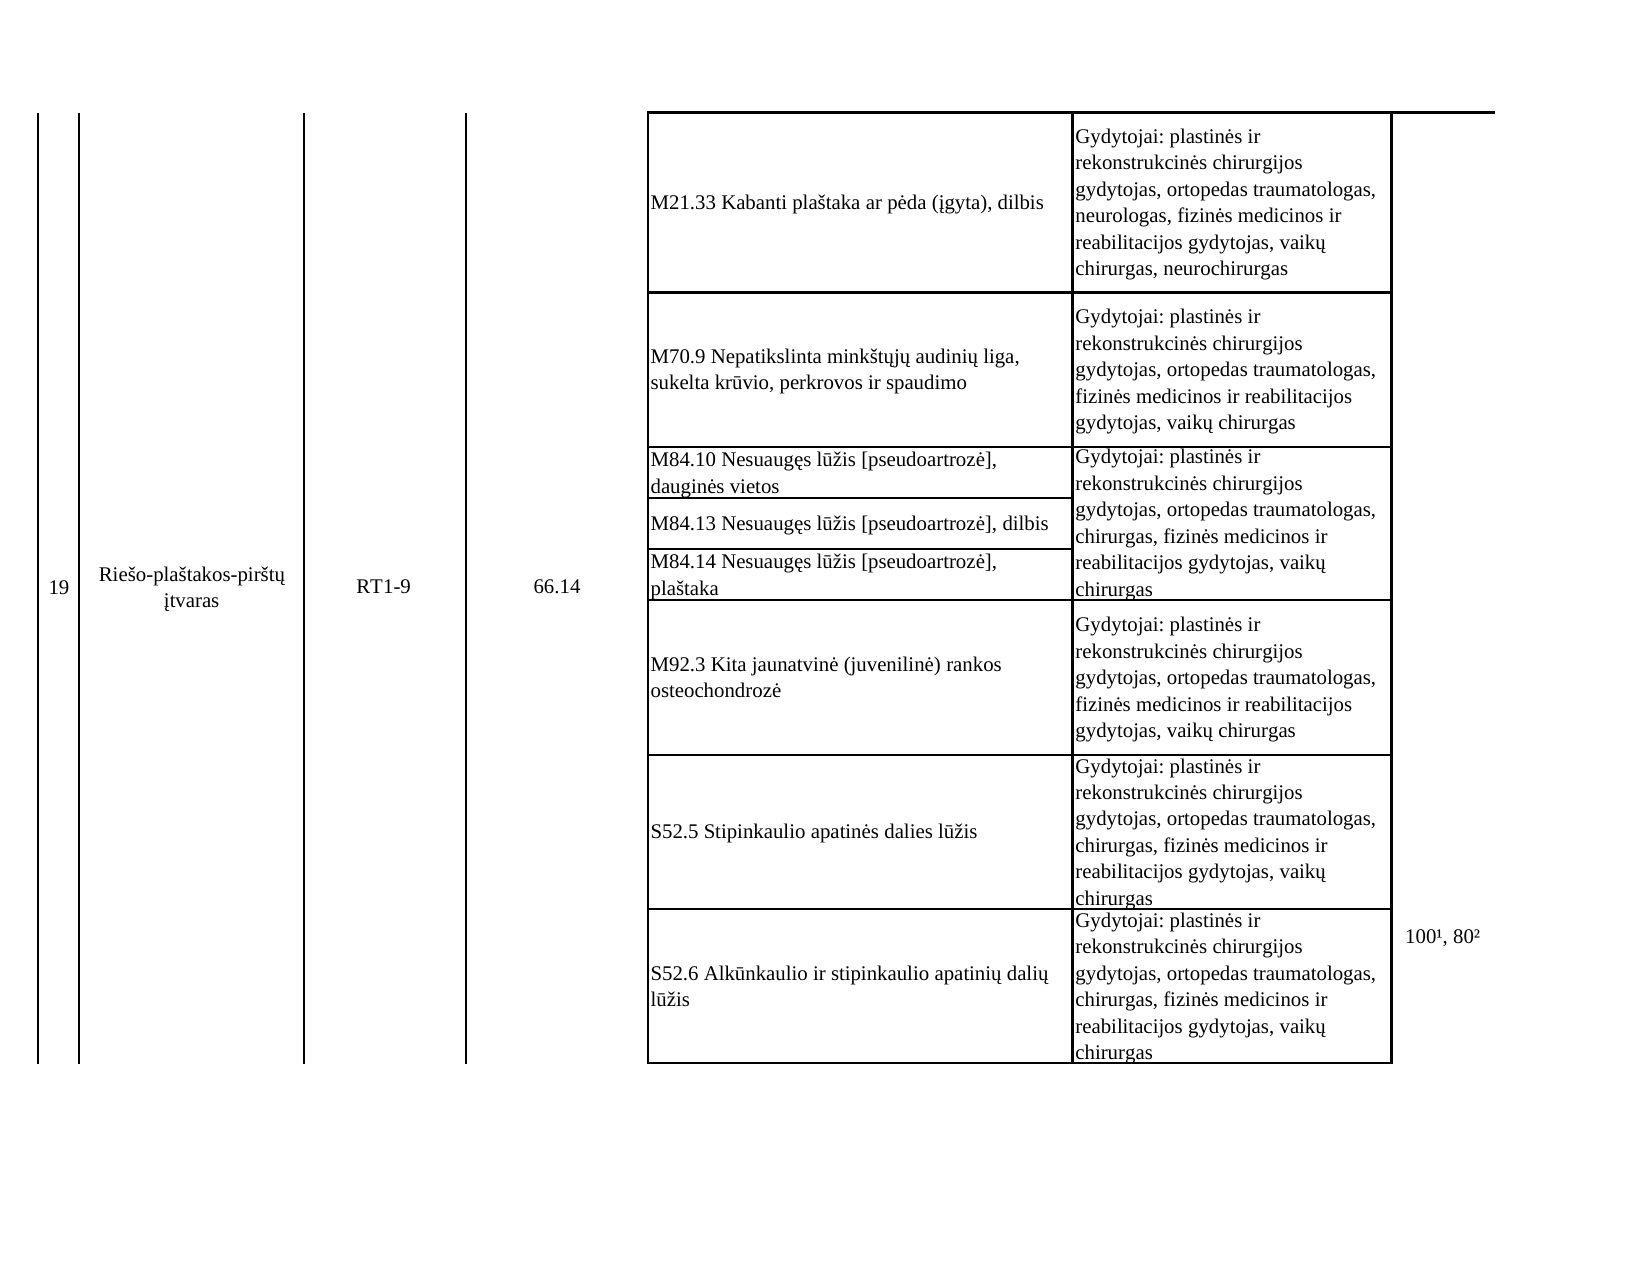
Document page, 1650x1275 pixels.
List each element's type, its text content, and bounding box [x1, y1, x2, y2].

table_header 100¹, 80² [1393, 114, 1495, 1062]
table_header Gydytojai: plastinės ir rekonstrukcinės chirurgijos gydytojas, ortopedas traumatologas, neurologas, fizinės medicinos ir reabilitacijos gydytojas, vaikų chirurgas, neurochirurgas [1074, 114, 1390, 291]
table_cell M84.10 Nesuaugęs lūžis [pseudoartrozė], dauginės vietos [649, 448, 1071, 497]
table_cell M70.9 Nepatikslinta minkštųjų audinių liga, sukelta krūvio, perkrovos ir spaudimo [649, 294, 1071, 446]
text 19 [48, 578, 69, 599]
table_cell Gydytojai: plastinės ir rekonstrukcinės chirurgijos gydytojas, ortopedas traumatologas, fizinės medicinos ir reabilitacijos gydytojas, vaikų chirurgas [1074, 294, 1390, 446]
table_cell M84.14 Nesuaugęs lūžis [pseudoartrozė], plaštaka [649, 550, 1071, 599]
text [647, 111, 1510, 1066]
table_cell Gydytojai: plastinės ir rekonstrukcinės chirurgijos gydytojas, ortopedas traumatologas, chirurgas, fizinės medicinos ir reabilitacijos gydytojas, vaikų chirurgas [1074, 448, 1390, 599]
text [305, 562, 465, 582]
text 66.14 [467, 582, 647, 613]
text [467, 562, 647, 582]
table_cell S52.5 Stipinkaulio apatinės dalies lūžis [649, 756, 1071, 908]
table_cell M84.13 Nesuaugęs lūžis [pseudoartrozė], dilbis [649, 499, 1071, 548]
table_cell S52.6 Alkūnkaulio ir stipinkaulio apatinių dalių lūžis [649, 910, 1071, 1062]
table_cell Gydytojai: plastinės ir rekonstrukcinės chirurgijos gydytojas, ortopedas traumatologas, fizinės medicinos ir reabilitacijos gydytojas, vaikų chirurgas [1074, 601, 1390, 754]
text RT1-9 [305, 582, 465, 613]
text įtvaras [164, 582, 303, 613]
table_cell M92.3 Kita jaunatvinė (juvenilinė) rankos osteochondrozė [649, 601, 1071, 754]
table_cell Gydytojai: plastinės ir rekonstrukcinės chirurgijos gydytojas, ortopedas traumatologas, chirurgas, fizinės medicinos ir reabilitacijos gydytojas, vaikų chirurgas [1074, 910, 1390, 1062]
table_header M21.33 Kabanti plaštaka ar pėda (įgyta), dilbis [649, 114, 1071, 291]
text Riešo-plaštakos-pirštų [99, 562, 303, 582]
table_cell Gydytojai: plastinės ir rekonstrukcinės chirurgijos gydytojas, ortopedas traumatologas, chirurgas, fizinės medicinos ir reabilitacijos gydytojas, vaikų chirurgas [1074, 756, 1390, 908]
